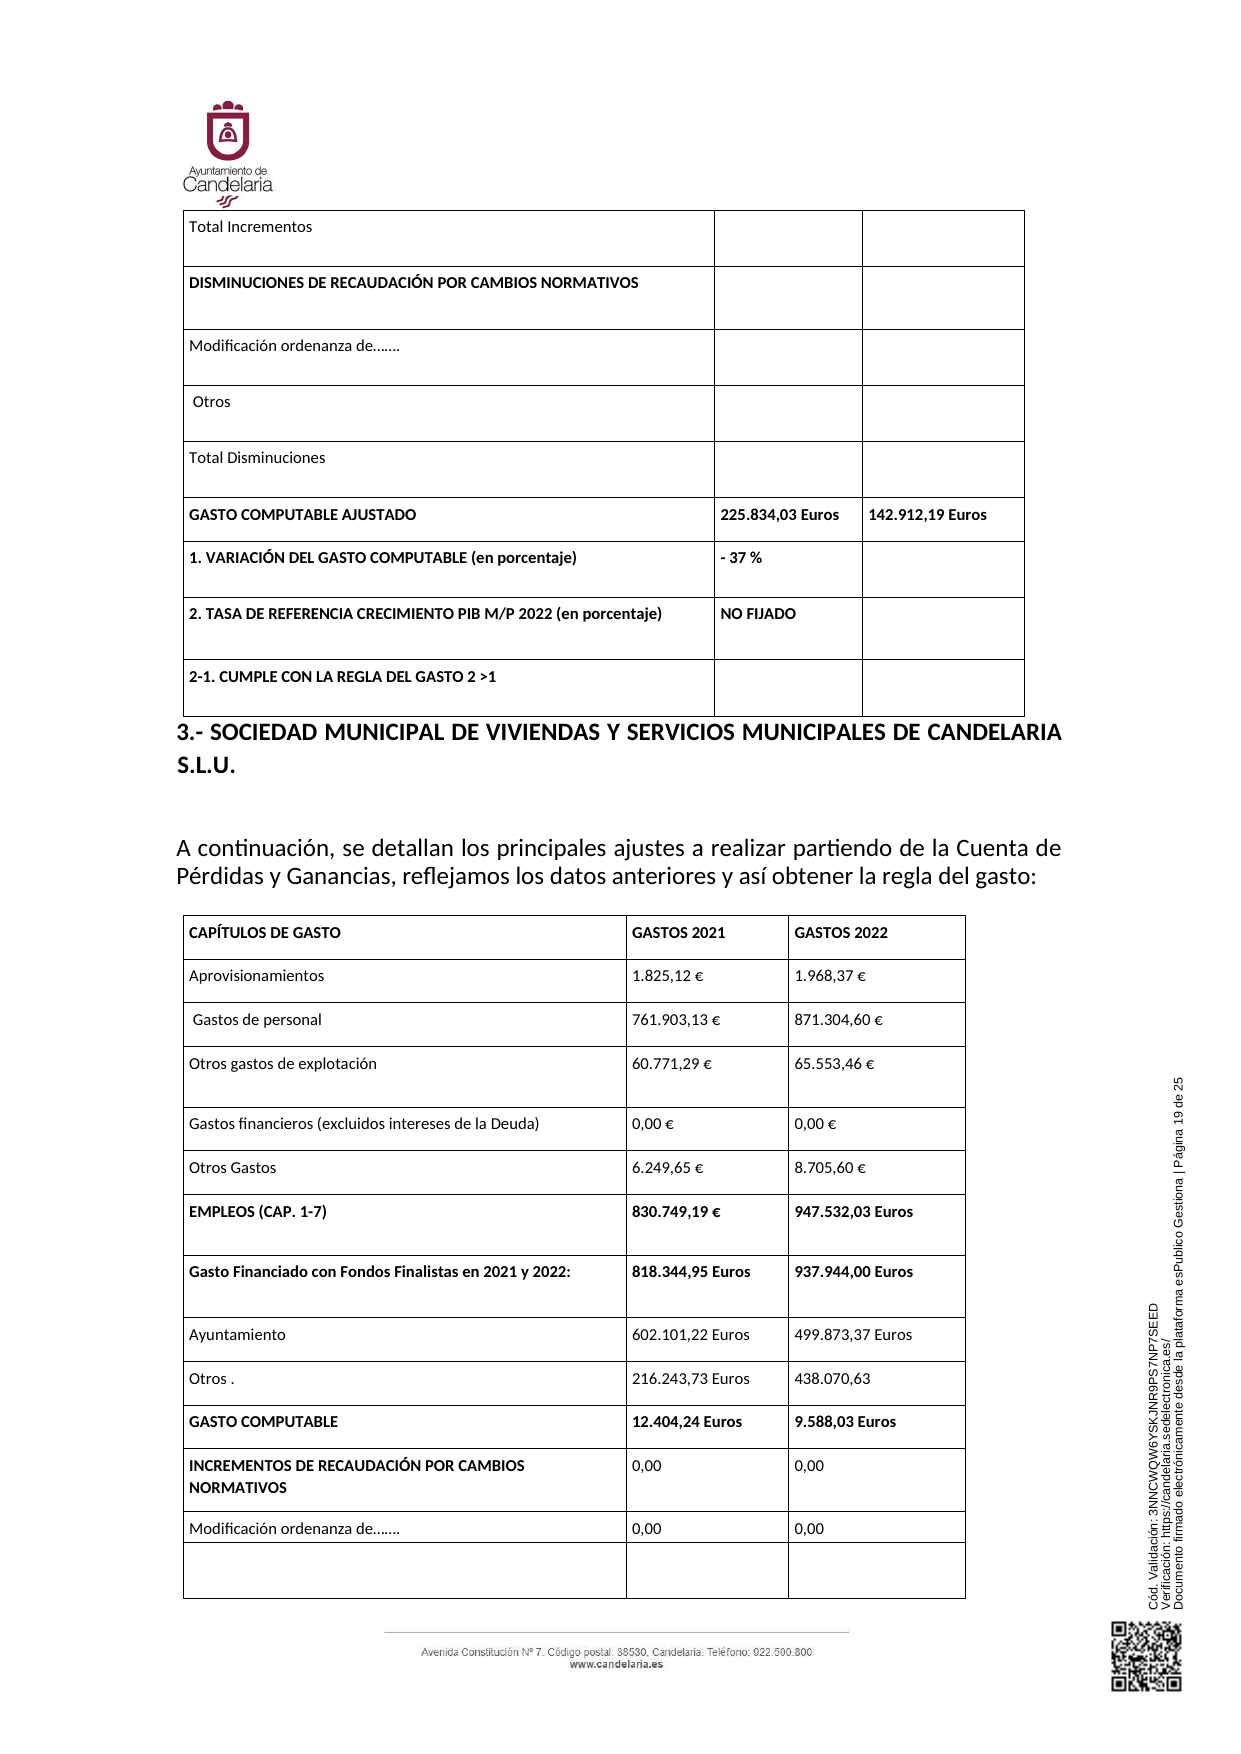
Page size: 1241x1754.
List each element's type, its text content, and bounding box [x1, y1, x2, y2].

table_cell [863, 542, 1024, 597]
table_cell Otros Gastos [184, 1151, 626, 1194]
table_cell 0,00 € [627, 1108, 788, 1150]
table_cell 2. TASA DE REFERENCIA CRECIMIENTO PIB M/P 2022 (en porcentaje) [184, 598, 714, 659]
table_cell 830.749,19 € [627, 1195, 788, 1254]
table_cell 0,00 € [789, 1108, 965, 1150]
table_cell [863, 660, 1024, 716]
table_header GASTOS 2021 [627, 916, 788, 959]
table_cell 871.304,60 € [789, 1003, 965, 1046]
table_cell 9.588,03 Euros [789, 1406, 965, 1448]
table_cell [863, 330, 1024, 385]
table_cell Ayuntamiento [184, 1318, 626, 1361]
table_cell EMPLEOS (CAP. 1-7) [184, 1195, 626, 1254]
table_cell 0,00 [789, 1449, 965, 1511]
table_cell 499.873,37 Euros [789, 1318, 965, 1361]
table_cell [715, 267, 862, 328]
table_cell Total Incrementos [184, 211, 714, 266]
table_cell [184, 1543, 626, 1598]
table_cell INCREMENTOS DE RECAUDACIÓN POR CAMBIOS NORMATIVOS [184, 1449, 626, 1511]
table_cell 947.532,03 Euros [789, 1195, 965, 1254]
table_cell [715, 211, 862, 266]
table_cell 1.968,37 € [789, 960, 965, 1002]
table_cell GASTO COMPUTABLE AJUSTADO [184, 498, 714, 541]
table_cell 0,00 [789, 1512, 965, 1542]
table_cell [863, 211, 1024, 266]
table_cell 65.553,46 € [789, 1047, 965, 1107]
table_cell Otros [184, 386, 714, 441]
table_cell Gasto Financiado con Fondos Finalistas en 2021 y 2022: [184, 1256, 626, 1317]
table_cell 0,00 [627, 1512, 788, 1542]
table_cell [863, 598, 1024, 659]
table_cell NO FIJADO [715, 598, 862, 659]
table_cell 8.705,60 € [789, 1151, 965, 1194]
table_cell - 37 % [715, 542, 862, 597]
table_cell 142.912,19 Euros [863, 498, 1024, 541]
table_cell [789, 1543, 965, 1598]
table_cell [715, 386, 862, 441]
table_cell [715, 330, 862, 385]
table_cell 438.070,63 [789, 1362, 965, 1404]
table_cell 216.243,73 Euros [627, 1362, 788, 1404]
text 3.- SOCIEDAD MUNICIPAL DE VIVIENDAS Y SERVICIOS MUNICIPALES DE CANDELARIA S.L.U. [176, 716, 1063, 780]
table_cell [627, 1543, 788, 1598]
table_cell [715, 660, 862, 716]
table_cell 60.771,29 € [627, 1047, 788, 1107]
table_cell 602.101,22 Euros [627, 1318, 788, 1361]
table_cell Gastos financieros (excluidos intereses de la Deuda) [184, 1108, 626, 1150]
table_cell Aprovisionamientos [184, 960, 626, 1002]
table_cell 6.249,65 € [627, 1151, 788, 1194]
table_cell 1. VARIACIÓN DEL GASTO COMPUTABLE (en porcentaje) [184, 542, 714, 597]
table_cell Modificación ordenanza de……. [184, 1512, 626, 1542]
table_cell Total Disminuciones [184, 442, 714, 497]
table_cell 0,00 [627, 1449, 788, 1511]
table_cell 818.344,95 Euros [627, 1256, 788, 1317]
table_cell GASTO COMPUTABLE [184, 1406, 626, 1448]
text A continuación, se detallan los principales ajustes a realizar partiendo de la Cuenta de Pérdidas y Ganancias, reflejamos los datos anteriores y así obtener la regla del gasto: [176, 833, 1062, 891]
table_cell Otros gastos de explotación [184, 1047, 626, 1107]
table_cell 1.825,12 € [627, 960, 788, 1002]
table_header CAPÍTULOS DE GASTO [184, 916, 626, 959]
table_cell 12.404,24 Euros [627, 1406, 788, 1448]
table_cell Modificación ordenanza de……. [184, 330, 714, 385]
table_cell Otros . [184, 1362, 626, 1404]
table_cell 225.834,03 Euros [715, 498, 862, 541]
table_cell 937.944,00 Euros [789, 1256, 965, 1317]
table_cell [863, 267, 1024, 328]
table_cell [863, 386, 1024, 441]
table_cell Gastos de personal [184, 1003, 626, 1046]
table_header GASTOS 2022 [789, 916, 965, 959]
table_cell [715, 442, 862, 497]
table_cell [863, 442, 1024, 497]
table_cell 2-1. CUMPLE CON LA REGLA DEL GASTO 2 >1 [184, 660, 714, 716]
table_cell DISMINUCIONES DE RECAUDACIÓN POR CAMBIOS NORMATIVOS [184, 267, 714, 328]
table_cell 761.903,13 € [627, 1003, 788, 1046]
